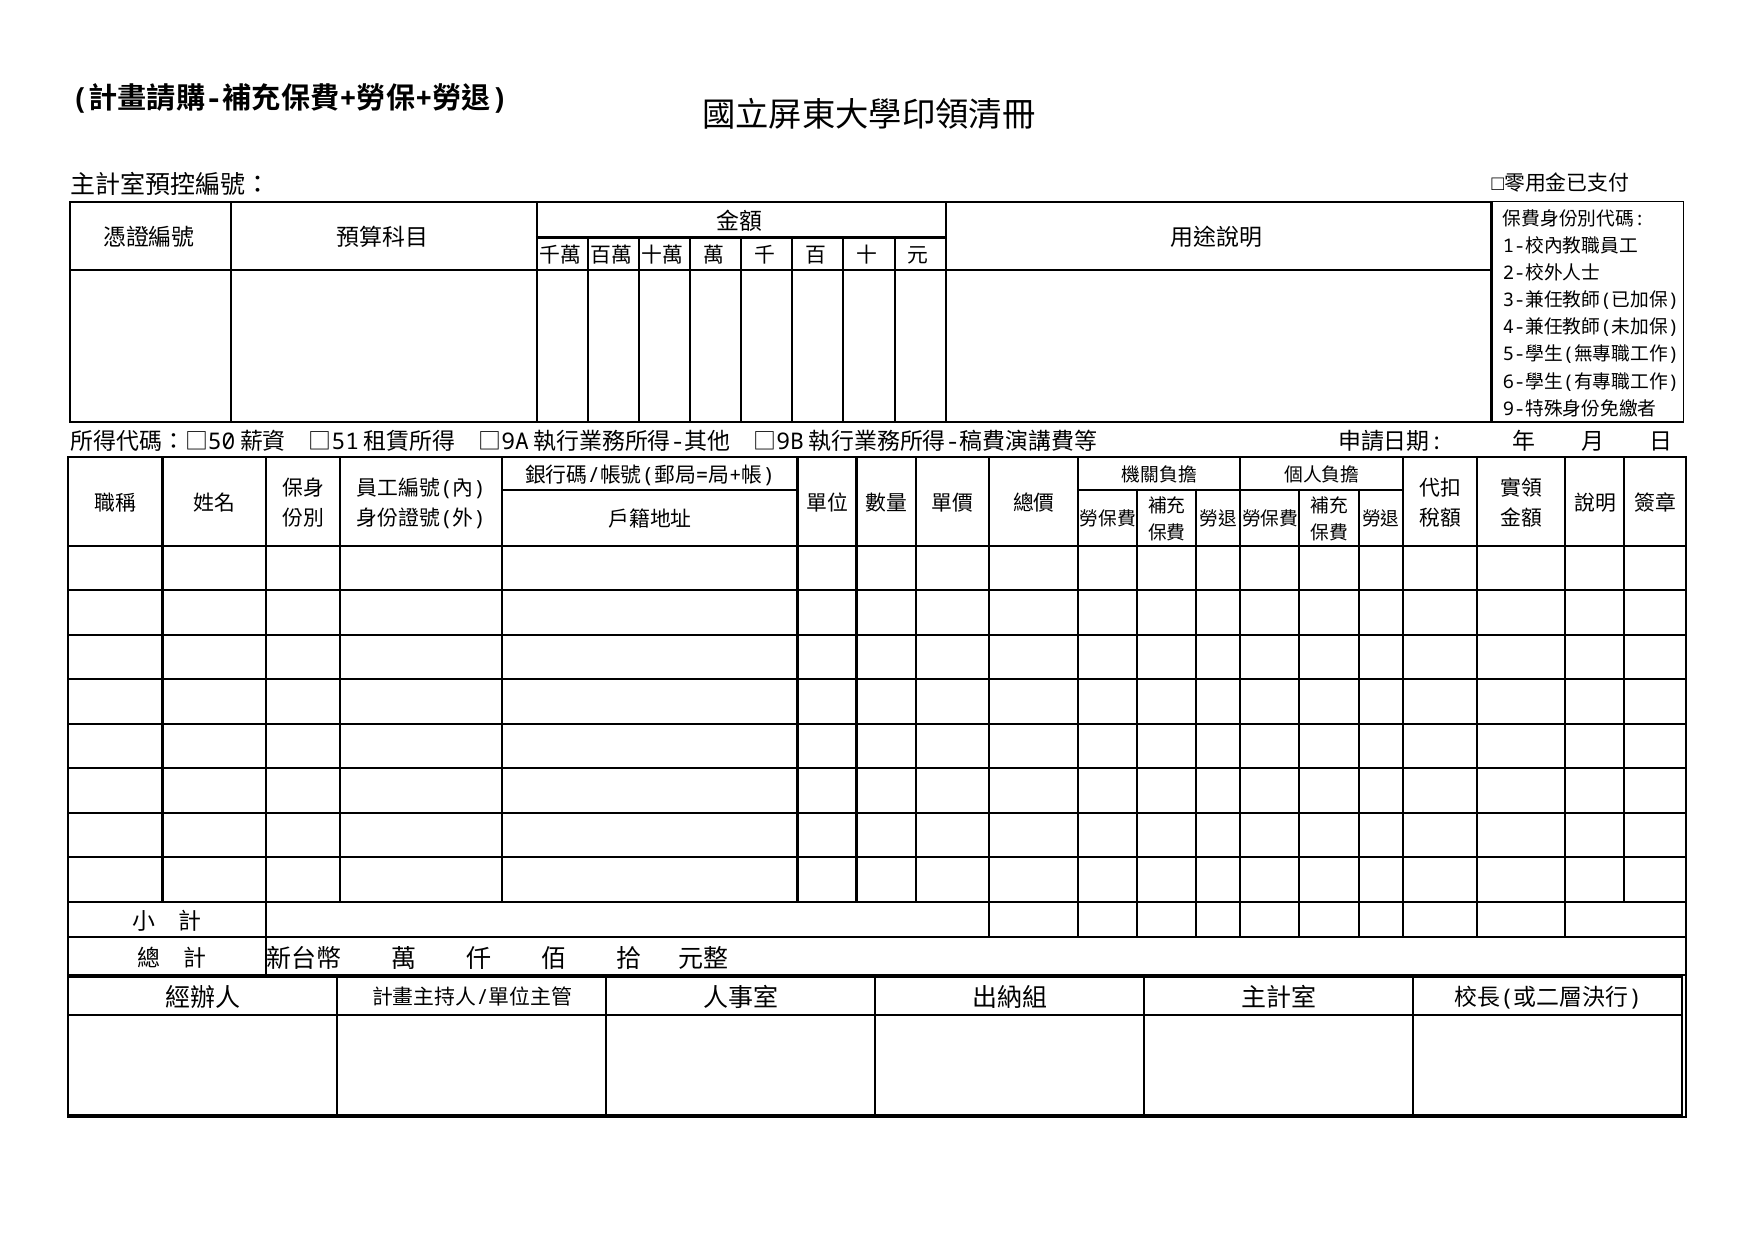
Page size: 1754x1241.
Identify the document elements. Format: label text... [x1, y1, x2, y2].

table_cell [1625, 680, 1685, 723]
table_cell 補充 保費 [1300, 491, 1358, 545]
table_cell [1197, 591, 1239, 634]
table_cell [876, 1016, 1143, 1114]
table_cell [917, 591, 988, 634]
table_cell [1300, 814, 1358, 856]
table_cell [1138, 903, 1195, 936]
table_cell [990, 547, 1077, 589]
table_cell [1404, 636, 1476, 678]
table_cell [164, 591, 265, 634]
table_cell [917, 725, 988, 767]
table_cell [1404, 591, 1476, 634]
table_cell [1241, 858, 1298, 901]
table_cell [503, 814, 796, 856]
table_cell [1197, 636, 1239, 678]
table_cell [990, 636, 1077, 678]
table_cell [1360, 903, 1402, 936]
table_cell 千 [742, 239, 791, 269]
table_cell [1197, 814, 1239, 856]
table_cell [232, 271, 536, 421]
table_cell [69, 769, 161, 812]
table_cell 勞退 [1197, 491, 1239, 545]
table_cell [69, 814, 161, 856]
table_cell [844, 271, 894, 421]
table_cell [1197, 547, 1239, 589]
table_cell [1478, 680, 1564, 723]
table_cell [1197, 903, 1239, 936]
table_cell [267, 547, 339, 589]
table_header 數量 [858, 458, 915, 545]
table_cell [1197, 725, 1239, 767]
table_cell [1300, 725, 1358, 767]
table_cell [267, 858, 339, 901]
table_cell [267, 903, 988, 936]
table_cell [1478, 903, 1564, 936]
table_cell [1478, 636, 1564, 678]
table_cell [589, 271, 638, 421]
table_cell 金額 [538, 203, 945, 236]
table_cell [1478, 814, 1564, 856]
table_cell [164, 680, 265, 723]
table_cell [1566, 680, 1623, 723]
table_cell [1625, 814, 1685, 856]
table_cell [164, 725, 265, 767]
table_cell [1197, 858, 1239, 901]
table_header 職稱 [69, 458, 161, 545]
table_cell [990, 903, 1077, 936]
table_cell 所得代碼：□50薪資 □51租賃所得 □9A執行業務所得-其他 □9B執行業務所得-稿費演講費等 [70, 423, 1107, 456]
table_header 總價 [990, 458, 1077, 545]
table_cell [1360, 725, 1402, 767]
table_cell [1404, 769, 1476, 812]
table_cell [341, 769, 501, 812]
table_cell [503, 547, 796, 589]
table_cell [990, 725, 1077, 767]
table_header 經辦人 [69, 978, 336, 1014]
table_cell [1241, 814, 1298, 856]
table_header 機關負擔 [1079, 458, 1239, 488]
table_cell [799, 680, 855, 723]
table_cell [799, 547, 855, 589]
table_cell [799, 858, 855, 901]
table_cell [341, 858, 501, 901]
table_cell [1566, 814, 1623, 856]
table_cell [1414, 1016, 1681, 1114]
table_cell 千萬 [538, 239, 587, 269]
table_cell [990, 814, 1077, 856]
table_cell [69, 680, 161, 723]
table_cell [1360, 769, 1402, 812]
table_cell 小 計 [69, 903, 265, 936]
table_cell □零用金已支付 [1491, 136, 1684, 201]
table_cell [1300, 858, 1358, 901]
table_cell [640, 271, 689, 421]
table_cell [1478, 769, 1564, 812]
table_header 實領 金額 [1478, 458, 1564, 545]
table_header 簽章 [1625, 458, 1685, 545]
table_cell [1625, 725, 1685, 767]
table_cell [1197, 680, 1239, 723]
table_cell [1360, 814, 1402, 856]
table_cell [990, 769, 1077, 812]
table_cell [1404, 547, 1476, 589]
table_cell [1360, 680, 1402, 723]
table_cell [1138, 725, 1195, 767]
table_cell [1360, 547, 1402, 589]
table_cell [799, 769, 855, 812]
table_header 出納組 [876, 978, 1143, 1014]
table_cell [799, 591, 855, 634]
table_header 人事室 [607, 978, 874, 1014]
table_cell [1241, 725, 1298, 767]
table_cell [341, 636, 501, 678]
table_header 單價 [917, 458, 988, 545]
table_cell [1566, 591, 1623, 634]
table_cell [1241, 636, 1298, 678]
table_cell [267, 591, 339, 634]
table_cell [990, 680, 1077, 723]
table_cell [1360, 636, 1402, 678]
table_cell [69, 725, 161, 767]
table_cell [1079, 814, 1136, 856]
table_cell [1241, 903, 1298, 936]
table_cell [503, 725, 796, 767]
table_cell [1079, 725, 1136, 767]
table_cell [1145, 1016, 1412, 1114]
table_cell [1360, 858, 1402, 901]
table_cell [1566, 547, 1623, 589]
table_cell 補充 保費 [1138, 491, 1195, 545]
table_cell [1241, 547, 1298, 589]
table_cell [1404, 725, 1476, 767]
table_cell [917, 547, 988, 589]
table_cell [1566, 636, 1623, 678]
table_cell [69, 547, 161, 589]
table_cell 用途說明 [947, 203, 1490, 269]
table_cell 勞保費 [1241, 491, 1298, 545]
table_cell 申請日期: 年 月 日 [1108, 423, 1684, 456]
table_cell [917, 814, 988, 856]
table_cell [341, 547, 501, 589]
table_header 計畫主持人/單位主管 [338, 978, 605, 1014]
table_header 校長(或二層決行) [1414, 978, 1681, 1014]
table_cell 十萬 [640, 239, 689, 269]
table_cell 百萬 [589, 239, 638, 269]
table_cell 預算科目 [232, 203, 536, 269]
table_cell [338, 1016, 605, 1114]
table_cell [1404, 814, 1476, 856]
table_cell [1625, 547, 1685, 589]
table_cell [1138, 858, 1195, 901]
table_cell [917, 769, 988, 812]
table_cell [990, 858, 1077, 901]
table_cell [1625, 636, 1685, 678]
table_cell [1478, 725, 1564, 767]
table_cell [538, 271, 587, 421]
table_cell [742, 271, 791, 421]
table_header 國立屏東大學印領清冊 [70, 88, 1684, 136]
table_header 員工編號(內) 身份證號(外) [341, 458, 501, 545]
table_cell [858, 858, 915, 901]
table_cell [267, 725, 339, 767]
table_cell [793, 271, 842, 421]
table_cell [1241, 769, 1298, 812]
table_header 姓名 [164, 458, 265, 545]
table_cell [1079, 680, 1136, 723]
table_cell [1300, 903, 1358, 936]
table_cell [1566, 725, 1623, 767]
table_cell [858, 547, 915, 589]
table_cell [267, 814, 339, 856]
table_cell [69, 636, 161, 678]
table_cell [1079, 636, 1136, 678]
table_cell [1625, 769, 1685, 812]
table_cell [1300, 769, 1358, 812]
table_cell [164, 769, 265, 812]
table_cell [1566, 858, 1623, 901]
table_cell [164, 858, 265, 901]
table_cell [1404, 858, 1476, 901]
table_cell 萬 [691, 239, 740, 269]
table_cell [1360, 591, 1402, 634]
table_cell [1079, 547, 1136, 589]
table_cell 戶籍地址 [503, 491, 796, 545]
table_cell [1625, 858, 1685, 901]
table_cell [267, 769, 339, 812]
table_cell [1138, 814, 1195, 856]
table_cell [1300, 680, 1358, 723]
table_header 銀行碼/帳號(郵局=局+帳) [503, 458, 796, 488]
table_cell [607, 1016, 874, 1114]
table_cell 勞退 [1360, 491, 1402, 545]
table_cell [1197, 769, 1239, 812]
table_header 個人負擔 [1241, 458, 1402, 488]
table_cell [917, 636, 988, 678]
table_cell 總 計 [69, 938, 265, 974]
table_cell [71, 271, 230, 421]
table_cell [1079, 769, 1136, 812]
table_cell 元 [896, 239, 945, 269]
table_cell [1625, 591, 1685, 634]
table_cell [69, 1016, 336, 1114]
table_cell [503, 769, 796, 812]
table_cell [1138, 636, 1195, 678]
table_cell [858, 814, 915, 856]
table_cell 百 [793, 239, 842, 269]
table_header 說明 [1566, 458, 1623, 545]
table_cell 主計室預控編號： [70, 136, 1491, 201]
table_cell [1138, 547, 1195, 589]
table_cell [164, 636, 265, 678]
table_cell [341, 725, 501, 767]
table_cell [858, 591, 915, 634]
table_cell [1566, 769, 1623, 812]
table_cell [1241, 680, 1298, 723]
table_cell [799, 636, 855, 678]
table_cell [858, 680, 915, 723]
table_cell [1079, 858, 1136, 901]
table_cell [503, 680, 796, 723]
table_cell [69, 591, 161, 634]
table_cell [1478, 547, 1564, 589]
table_cell [1300, 636, 1358, 678]
table_cell 新台幣 萬 仟 佰 拾 元整 [267, 938, 1685, 974]
table_cell [691, 271, 740, 421]
table_cell [896, 271, 945, 421]
table_cell [1478, 591, 1564, 634]
table_cell [858, 636, 915, 678]
table_cell [1241, 591, 1298, 634]
table_cell [503, 858, 796, 901]
table_header 單位 [799, 458, 855, 545]
table_cell [1300, 547, 1358, 589]
table_cell [341, 591, 501, 634]
table_cell [503, 636, 796, 678]
table_cell [799, 814, 855, 856]
table_header 主計室 [1145, 978, 1412, 1014]
table_cell [1404, 903, 1476, 936]
table_cell [1478, 858, 1564, 901]
table_cell [1138, 769, 1195, 812]
table_cell [917, 680, 988, 723]
table_cell [341, 814, 501, 856]
table_cell [858, 725, 915, 767]
table_cell [858, 769, 915, 812]
table_cell [164, 547, 265, 589]
table_cell [69, 858, 161, 901]
table_header 保身 份別 [267, 458, 339, 545]
table_cell [503, 591, 796, 634]
table_cell [164, 814, 265, 856]
table_cell [990, 591, 1077, 634]
table_cell 憑證編號 [71, 203, 230, 269]
table_cell [267, 636, 339, 678]
table_cell [1138, 680, 1195, 723]
table_cell [1566, 903, 1685, 936]
table_cell [267, 680, 339, 723]
table_cell [341, 680, 501, 723]
table_cell [1300, 591, 1358, 634]
table_cell [947, 271, 1490, 421]
table_cell [1138, 591, 1195, 634]
table_cell 保費身份別代碼: 1-校內教職員工 2-校外人士 3-兼任教師(已加保) 4-兼任教師(未加保) 5-學生(無專職工作) 6-學生(有專職工作) 9-特殊身份免繳者 [1493, 202, 1683, 421]
table_cell [799, 725, 855, 767]
table_header 代扣 稅額 [1404, 458, 1476, 545]
table_cell 勞保費 [1079, 491, 1136, 545]
table_cell [917, 858, 988, 901]
table_cell 十 [844, 239, 894, 269]
text (計畫請購-補充保費+勞保+勞退) [71, 75, 527, 117]
table_cell [1079, 591, 1136, 634]
table_cell [1079, 903, 1136, 936]
table_cell [1404, 680, 1476, 723]
